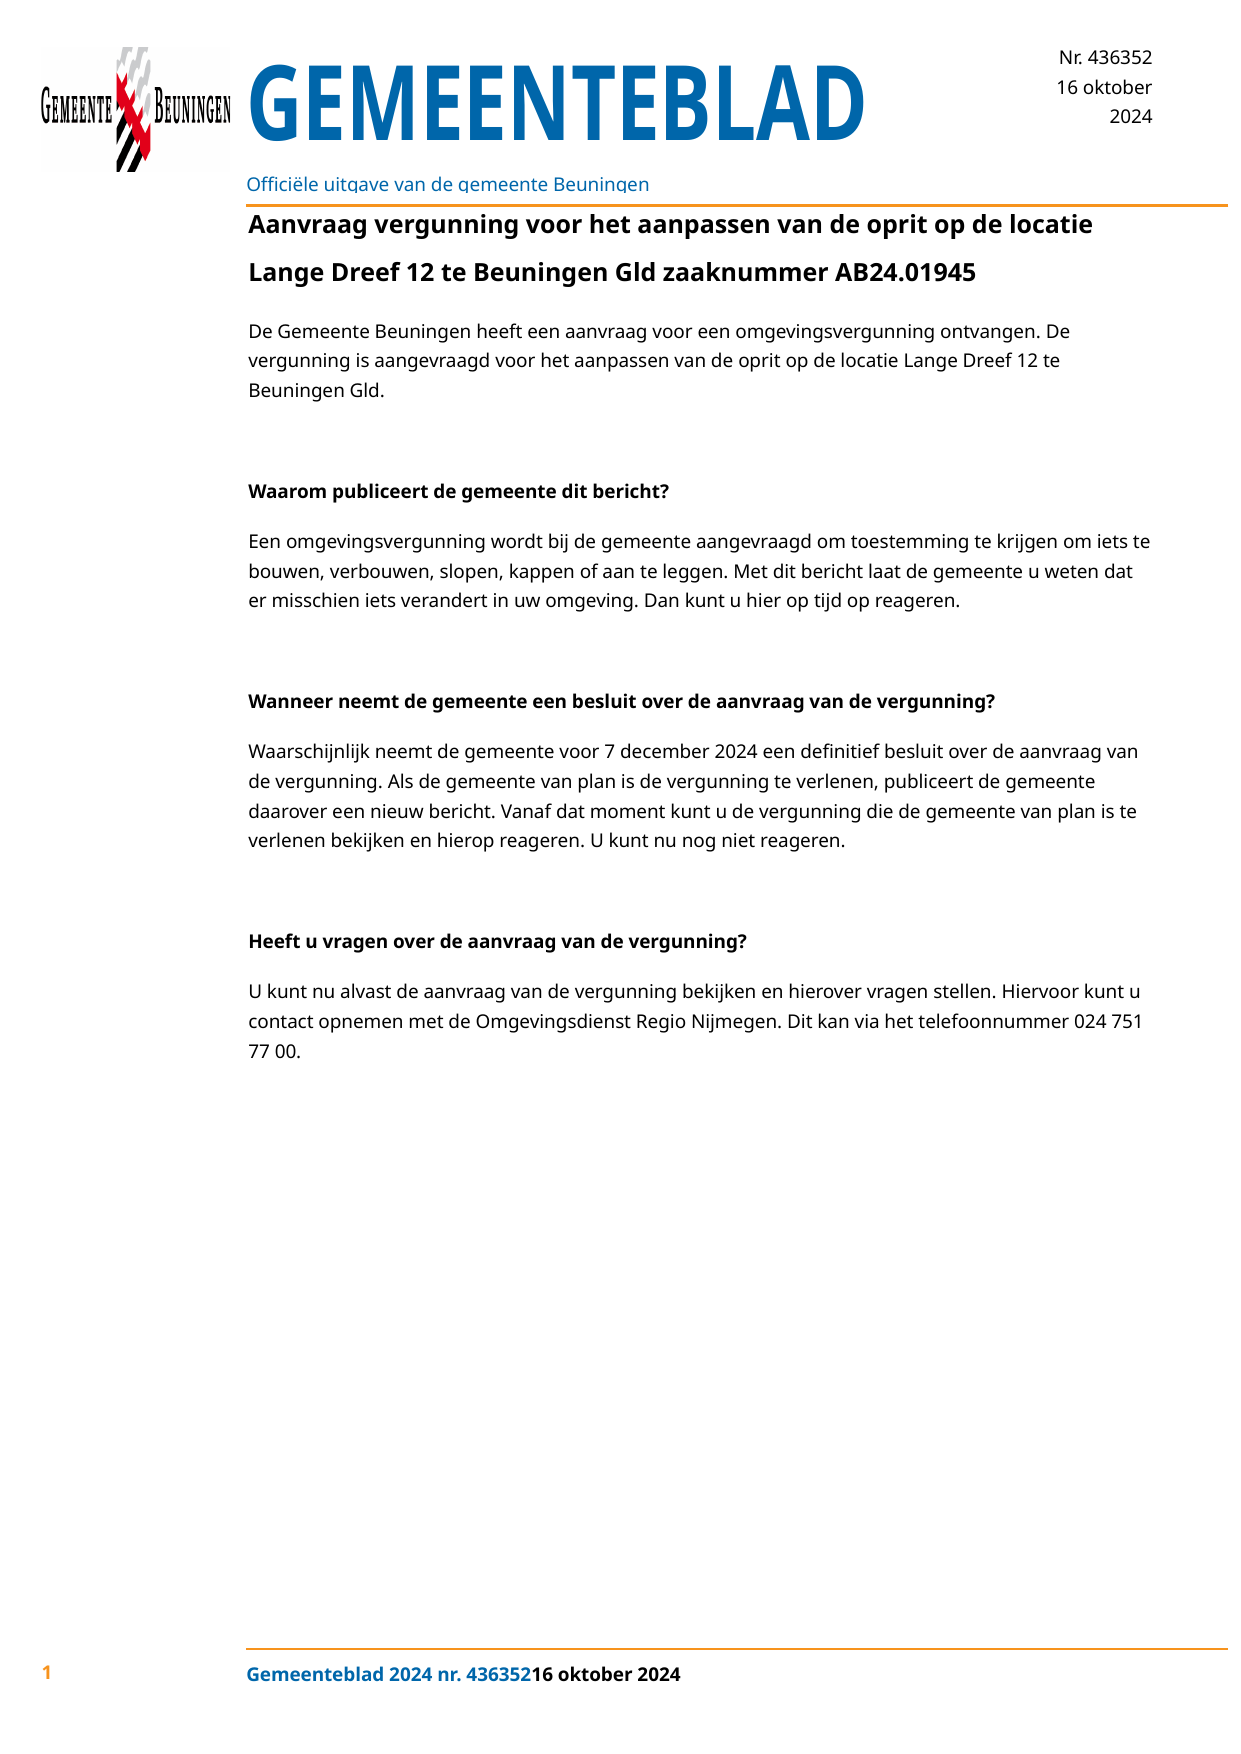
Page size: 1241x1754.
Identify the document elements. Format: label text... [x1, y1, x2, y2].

text Waarschijnlijk neemt de gemeente voor 7 december 2024 een definitief besluit over de aanvraag van de vergunning. Als de gemeente van plan is de vergunning te verlenen, publiceert de gemeente daarover een nieuw bericht. Vanaf dat moment kunt u de vergunning die de gemeente van plan is te verlenen bekijken en hierop reageren. U kunt nu nog niet reageren. [248, 739, 1152, 853]
text Wanneer neemt de gemeente een besluit over de aanvraag van de vergunning? [248, 688, 1152, 714]
picture [41, 47, 231, 172]
text Aanvraag vergunning voor het aanpassen van de oprit op de locatie Lange Dreef 12 te Beuningen Gld zaaknummer AB24.01945 [248, 207, 1152, 288]
text De Gemeente Beuningen heeft een aanvraag voor een omgevingsvergunning ontvangen. De vergunning is aangevraagd voor het aanpassen van de oprit op de locatie Lange Dreef 12 te Beuningen Gld. [248, 318, 1152, 403]
text Waarom publiceert de gemeente dit bericht? [248, 478, 1152, 504]
text Heeft u vragen over de aanvraag van de vergunning? [248, 928, 1152, 954]
text U kunt nu alvast de aanvraag van de vergunning bekijken en hierover vragen stellen. Hiervoor kunt u contact opnemen met de Omgevingsdienst Regio Nijmegen. Dit kan via het telefoonnummer 024 751 77 00. [248, 979, 1152, 1064]
text Een omgevingsvergunning wordt bij de gemeente aangevraagd om toestemming te krijgen om iets te bouwen, verbouwen, slopen, kappen of aan te leggen. Met dit bericht laat de gemeente u weten dat er misschien iets verandert in uw omgeving. Dan kunt u hier op tijd op reageren. [248, 528, 1152, 613]
